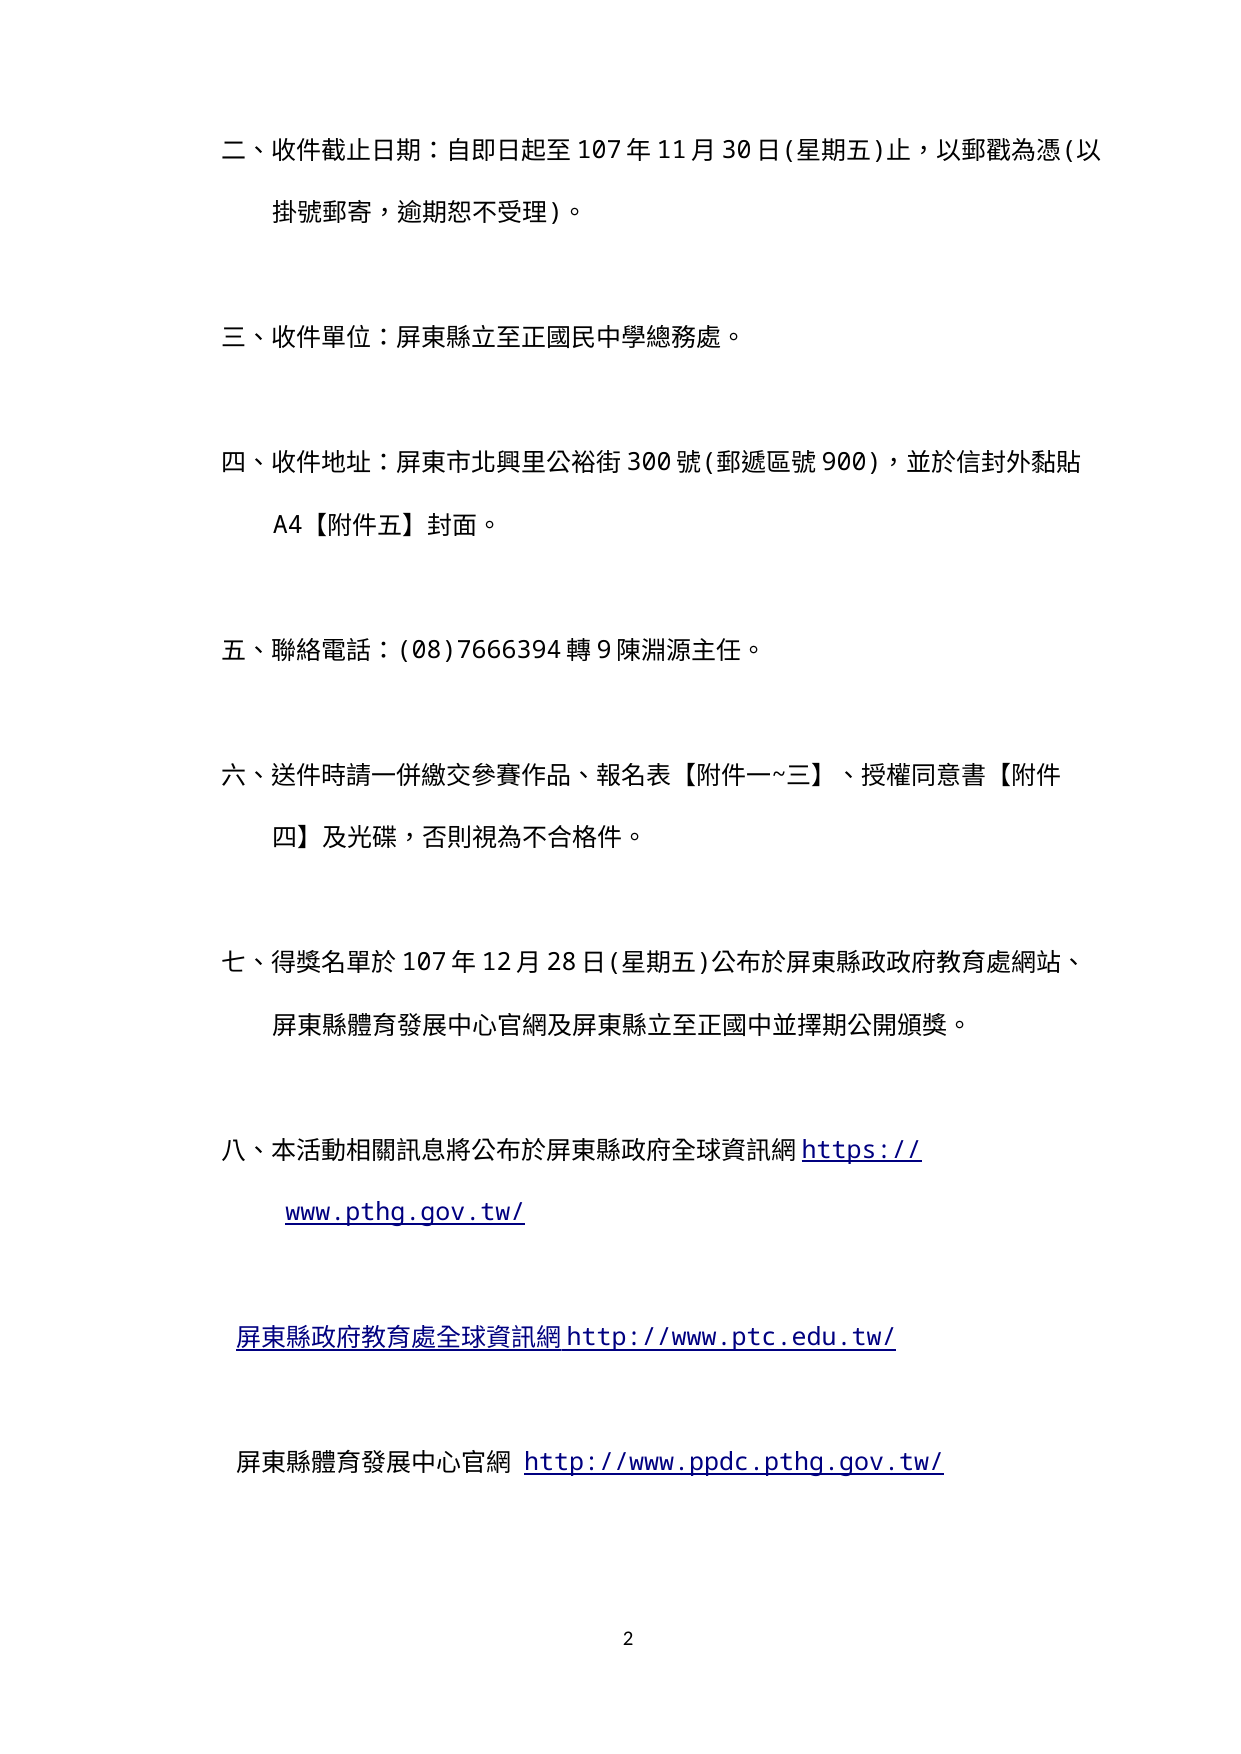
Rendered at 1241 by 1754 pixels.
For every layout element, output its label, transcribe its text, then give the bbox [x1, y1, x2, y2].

text 七、得獎名單於107年12月28日(星期五)公布於屏東縣政政府教育處網站、屏東縣體育發展中心官網及屏東縣立至正國中並擇期公開頒獎。 [221, 919, 1106, 1044]
text 八、本活動相關訊息將公布於屏東縣政府全球資訊網https://www.pthg.gov.tw/ [221, 1107, 1106, 1232]
text 四、收件地址：屏東市北興里公裕街300號(郵遞區號900)，並於信封外黏貼A4【附件五】封面。 [221, 419, 1106, 544]
text 六、送件時請一併繳交參賽作品、報名表【附件一~三】、授權同意書【附件四】及光碟，否則視為不合格件。 [221, 732, 1106, 857]
text 屏東縣體育發展中心官網 http://www.ppdc.pthg.gov.tw/ [221, 1419, 1106, 1482]
text 三、收件單位：屏東縣立至正國民中學總務處。 [221, 294, 1106, 357]
text 屏東縣政府教育處全球資訊網http://www.ptc.edu.tw/ [221, 1294, 1106, 1357]
text 五、聯絡電話：(08)7666394轉9陳淵源主任。 [221, 607, 1106, 669]
text 二、收件截止日期：自即日起至107年11月30日(星期五)止，以郵戳為憑(以掛號郵寄，逾期恕不受理)。 [221, 107, 1106, 232]
